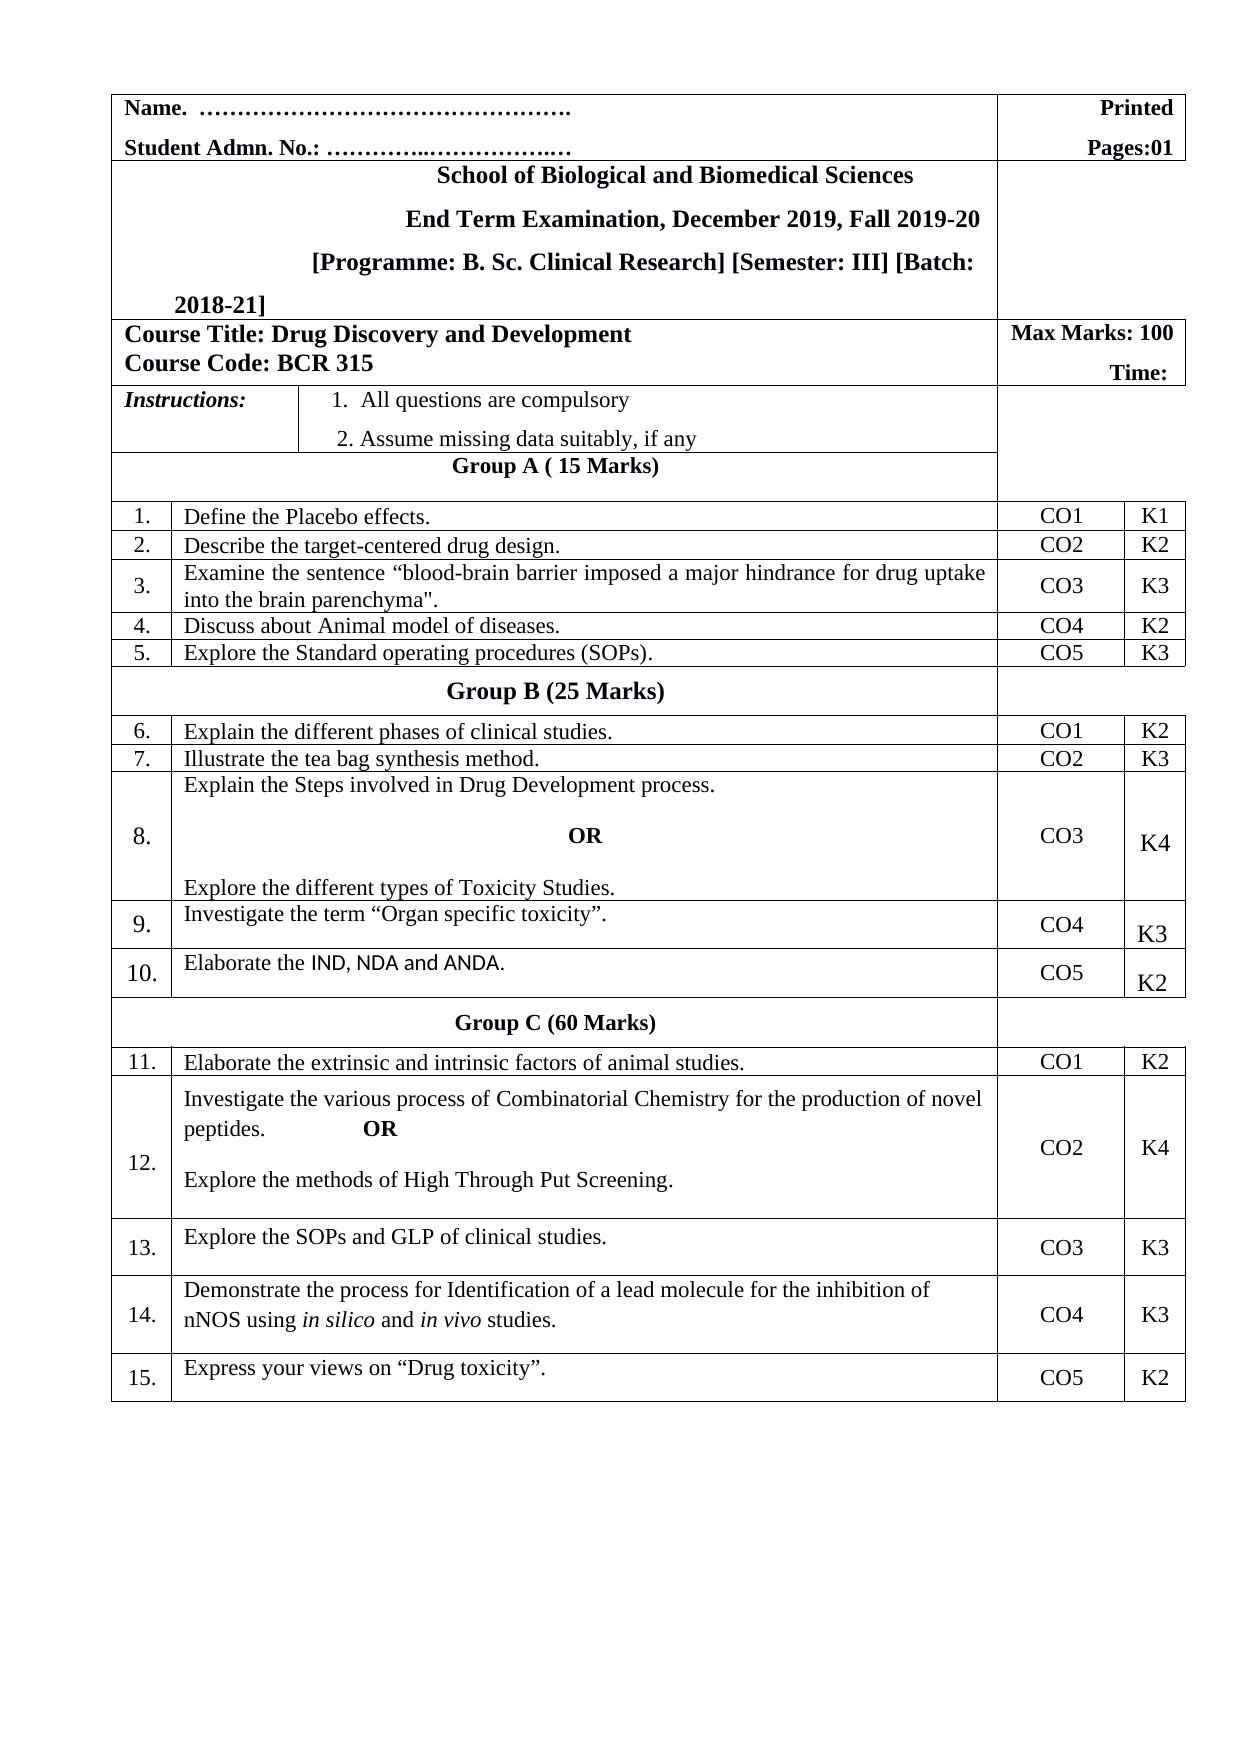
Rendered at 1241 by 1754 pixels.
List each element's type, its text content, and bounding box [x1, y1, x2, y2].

table_cell Explain the Steps involved in Drug Development process. OR Explore the different types of Toxicity Studies. [172, 772, 997, 900]
table_cell Course Title: Drug Discovery and Development Course Code: BCR 315 [112, 320, 997, 385]
table_cell K2 [1125, 613, 1185, 639]
table_cell K2 [1125, 531, 1185, 559]
table_cell Max Marks: 100 Time: [998, 320, 1185, 385]
table_cell Discuss about Animal model of diseases. [172, 613, 997, 639]
table_cell Express your views on “Drug toxicity”. [172, 1354, 997, 1401]
table_cell K4 [1125, 1076, 1185, 1218]
table_cell 8. [112, 772, 171, 900]
table_cell Describe the target-centered drug design. [172, 531, 997, 559]
table_cell 6. [112, 716, 171, 744]
table_cell CO5 [998, 949, 1124, 997]
table_cell K3 [1125, 560, 1185, 612]
table_cell CO2 [998, 1076, 1124, 1218]
table_cell 9. [112, 901, 171, 948]
table_cell 3. [112, 560, 171, 612]
table_cell 15. [112, 1354, 171, 1401]
table_cell 2. [112, 531, 171, 559]
table_cell K1 [1125, 502, 1185, 530]
table_cell CO3 [998, 772, 1124, 900]
table_cell 12. [112, 1076, 171, 1218]
table_cell Investigate the term “Organ specific toxicity”. [172, 901, 997, 948]
table_cell Examine the sentence “blood-brain barrier imposed a major hindrance for drug uptake into the brain parenchyma". [172, 560, 997, 612]
table_cell Group B (25 Marks) [112, 667, 997, 715]
table_cell Define the Placebo effects. [172, 502, 997, 530]
table_cell 4. [112, 613, 171, 639]
table_cell Explain the different phases of clinical studies. [172, 716, 997, 744]
table_cell CO2 [998, 531, 1124, 559]
table_cell School of Biological and Biomedical Sciences End Term Examination, December 2019, Fall 2019-20 [Programme: B. Sc. Clinical Research] [Semester: III] [Batch: 2018-21] [112, 161, 997, 319]
table_header Printed Pages:01 [998, 95, 1185, 160]
table_cell 13. [112, 1219, 171, 1275]
table_cell Explore the SOPs and GLP of clinical studies. [172, 1219, 997, 1275]
table_cell CO3 [998, 560, 1124, 612]
table_cell K4 [1125, 772, 1185, 900]
table_cell CO1 [998, 716, 1124, 744]
table_cell K2 [1125, 1354, 1185, 1401]
table_cell CO4 [998, 901, 1124, 948]
table_cell Explore the Standard operating procedures (SOPs). [172, 640, 997, 666]
table_cell CO2 [998, 745, 1124, 771]
table_cell K2 [1125, 949, 1185, 997]
table_cell All questions are compulsory 2. Assume missing data suitably, if any [299, 386, 997, 451]
table_cell K3 [1125, 745, 1185, 771]
table_cell CO1 [998, 1048, 1124, 1075]
table_cell K3 [1125, 1219, 1185, 1275]
table_cell K3 [1125, 640, 1185, 666]
table_cell 11. [112, 1048, 171, 1075]
table_cell Illustrate the tea bag synthesis method. [172, 745, 997, 771]
table_cell 5. [112, 640, 171, 666]
table_cell CO3 [998, 1219, 1124, 1275]
table_cell Group A ( 15 Marks) [112, 453, 997, 501]
table_cell CO4 [998, 613, 1124, 639]
table_cell CO4 [998, 1276, 1124, 1353]
table_cell Elaborate the IND, NDA and ANDA. [172, 949, 997, 997]
table_cell K2 [1125, 716, 1185, 744]
table_cell K2 [1125, 1048, 1185, 1075]
table_cell 10. [112, 949, 171, 997]
table_cell 14. [112, 1276, 171, 1353]
table_cell Investigate the various process of Combinatorial Chemistry for the production of novel peptides. OR Explore the methods of High Through Put Screening. [172, 1076, 997, 1218]
table_cell CO1 [998, 502, 1124, 530]
table_cell CO5 [998, 1354, 1124, 1401]
table_cell K3 [1125, 901, 1185, 948]
table_cell CO5 [998, 640, 1124, 666]
table_cell K3 [1125, 1276, 1185, 1353]
table_cell Demonstrate the process for Identification of a lead molecule for the inhibition of nNOS using in silico and in vivo studies. [172, 1276, 997, 1353]
table_header Name. …………………………………………. Student Admn. No.: …………..…………….… [112, 95, 997, 160]
table_cell Group C (60 Marks) [112, 998, 997, 1046]
table_cell Elaborate the extrinsic and intrinsic factors of animal studies. [172, 1048, 997, 1075]
table_cell 7. [112, 745, 171, 771]
table_cell Instructions: [112, 386, 298, 451]
table_cell 1. [112, 502, 171, 530]
